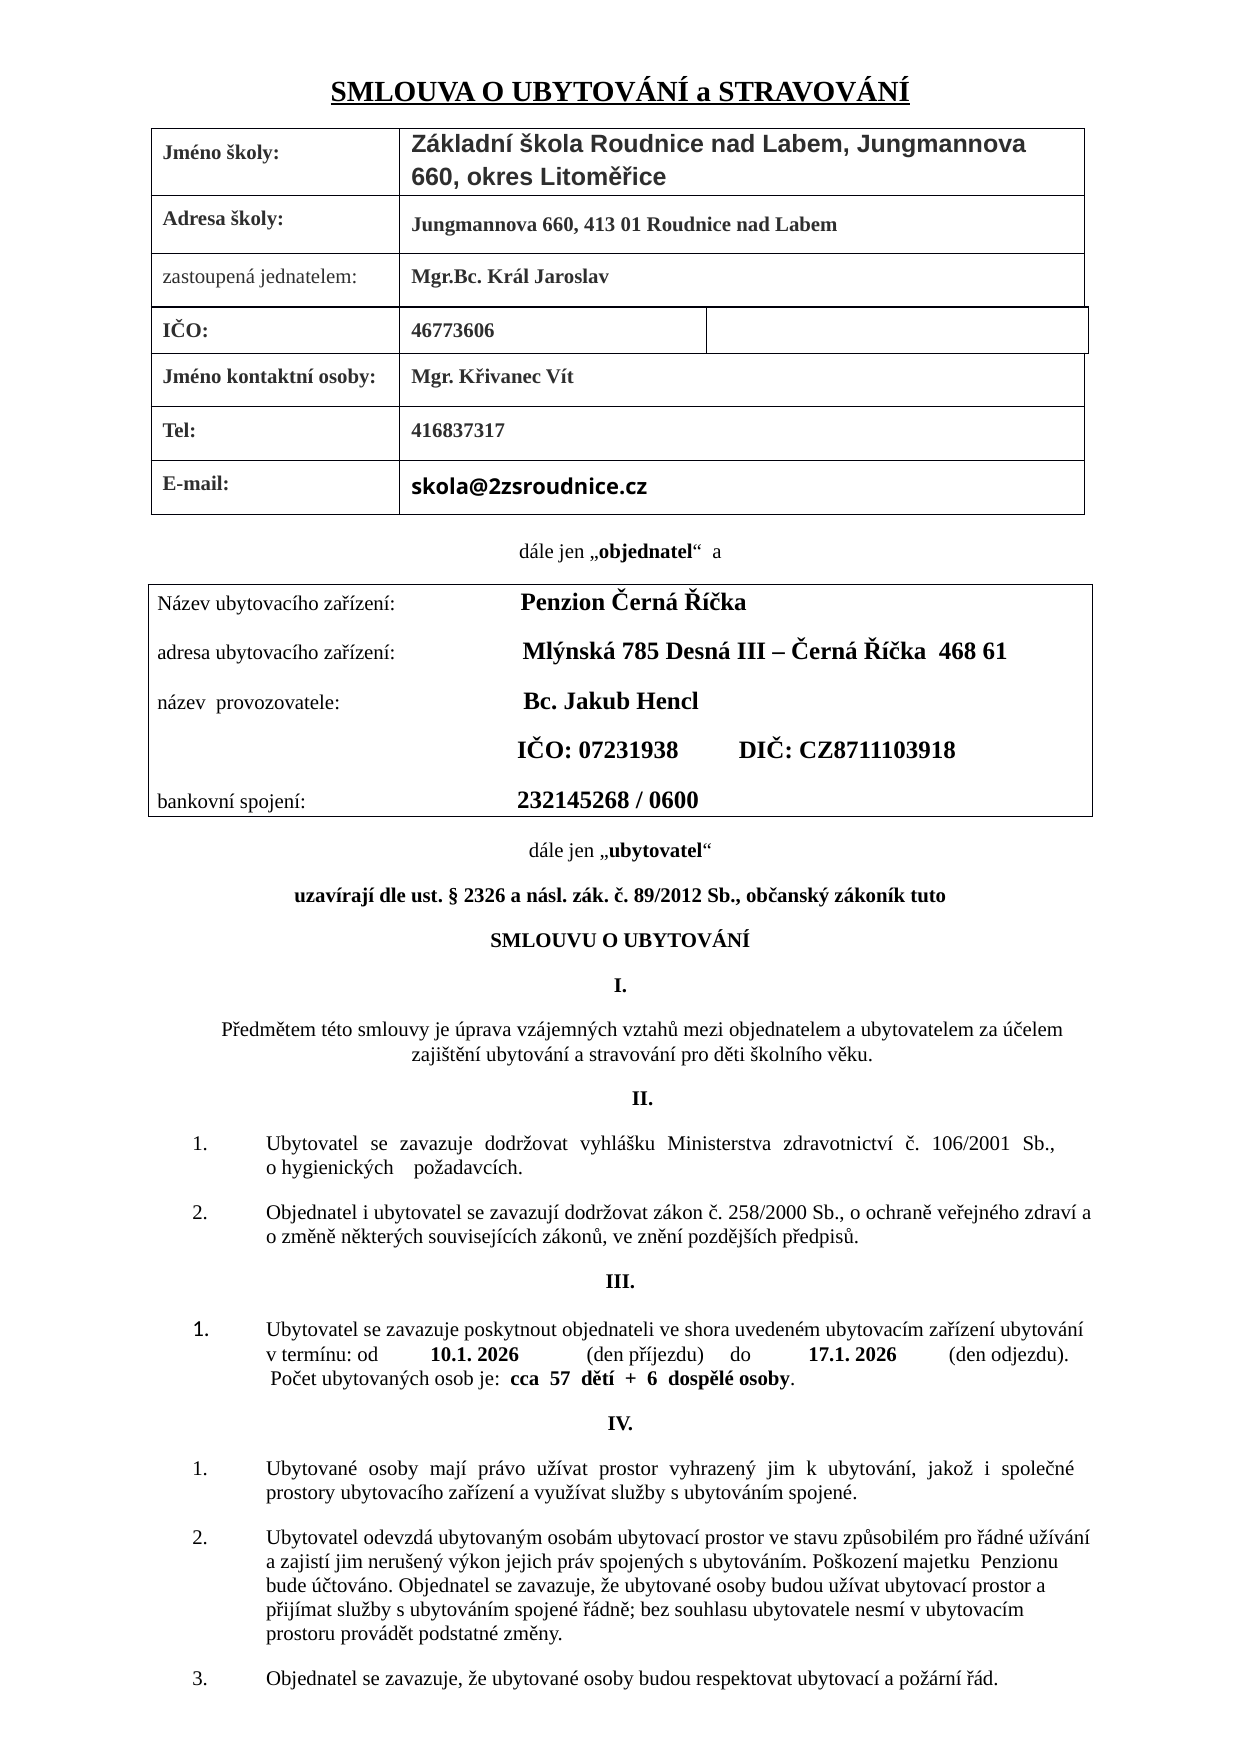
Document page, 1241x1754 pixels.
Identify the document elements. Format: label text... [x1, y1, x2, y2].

text II. [192, 1086, 1093, 1110]
text SMLOUVU O UBYTOVÁNÍ [148, 928, 1093, 952]
text IČO: 07231938 DIČ: CZ8711103918 [149, 732, 1092, 764]
text Název ubytovacího zařízení: Penzion Černá Říčka [149, 585, 1092, 616]
list Objednatel i ubytovatel se zavazují dodržovat zákon č. 258/2000 Sb., o ochraně veřejného zdraví a o změně některých souvisejících zákonů, ve znění pozdějších předpisů. [192, 1200, 1093, 1248]
text bankovní spojení: 232145268 / 0600 [149, 782, 1092, 816]
text dále jen „ubytovatel“ [148, 838, 1093, 862]
table_header Základní škola Roudnice nad Labem, Jungmannova 660, okres Litoměřice [400, 129, 1084, 195]
text IV. [148, 1411, 1093, 1435]
table_cell 416837317 [400, 407, 1084, 460]
list Ubytovatel se zavazuje dodržovat vyhlášku Ministerstva zdravotnictví č. 106/2001 Sb., o hygienických požadavcích. [192, 1131, 1093, 1179]
table_cell skola@2zsroudnice.cz [400, 461, 1084, 514]
text Předmětem této smlouvy je úprava vzájemných vztahů mezi objednatelem a ubytovatelem za účelem zajištění ubytování a stravování pro děti školního věku. [192, 1017, 1093, 1066]
table_cell Tel: [152, 407, 399, 460]
table_cell [707, 308, 1088, 352]
table_cell Jungmannova 660, 413 01 Roudnice nad Labem [400, 196, 1084, 253]
table_header Jméno školy: [152, 129, 399, 195]
table_cell E-mail: [152, 461, 399, 514]
text uzavírají dle ust. § 2326 a násl. zák. č. 89/2012 Sb., občanský zákoník tuto [148, 883, 1093, 907]
text dále jen „objednatel“ a [148, 515, 1093, 563]
list Ubytovatel odevzdá ubytovaným osobám ubytovací prostor ve stavu způsobilém pro řádné užívání a zajistí jim nerušený výkon jejich práv spojených s ubytováním. Poškození majetku Penzionu bude účtováno. Objednatel se zavazuje, že ubytované osoby budou užívat ubytovací prostor a přijímat služby s ubytováním spojené řádně; bez souhlasu ubytovatele nesmí v ubytovacím prostoru provádět podstatné změny. [192, 1525, 1093, 1645]
list Ubytované osoby mají právo užívat prostor vyhrazený jim k ubytování, jakož i společné prostory ubytovacího zařízení a využívat služby s ubytováním spojené. [192, 1456, 1098, 1504]
table_cell IČO: [152, 308, 399, 352]
table_cell zastoupená jednatelem: [152, 254, 399, 306]
list Ubytovatel se zavazuje poskytnout objednateli ve shora uvedeném ubytovacím zařízení ubytování v termínu: od 10.1. 2026 (den příjezdu) do 17.1. 2026 (den odjezdu). Počet ubytovaných osob je: cca 57 dětí + 6 dospělé osoby. [192, 1314, 1093, 1390]
text název provozovatele: Bc. Jakub Hencl [149, 683, 1092, 715]
table_cell Adresa školy: [152, 196, 399, 253]
list Objednatel se zavazuje, že ubytované osoby budou respektovat ubytovací a požární řád. [192, 1666, 1093, 1690]
text adresa ubytovacího zařízení: Mlýnská 785 Desná III – Černá Říčka 468 61 [149, 633, 1092, 665]
table_cell Jméno kontaktní osoby: [152, 354, 399, 406]
text SMLOUVA O UBYTOVÁNÍ a STRAVOVÁNÍ [148, 74, 1093, 107]
table_cell Mgr.Bc. Král Jaroslav [400, 254, 1084, 306]
text III. [148, 1269, 1093, 1293]
table_cell Mgr. Křivanec Vít [400, 354, 1084, 406]
text I. [148, 972, 1093, 997]
table_cell 46773606 [400, 308, 706, 352]
